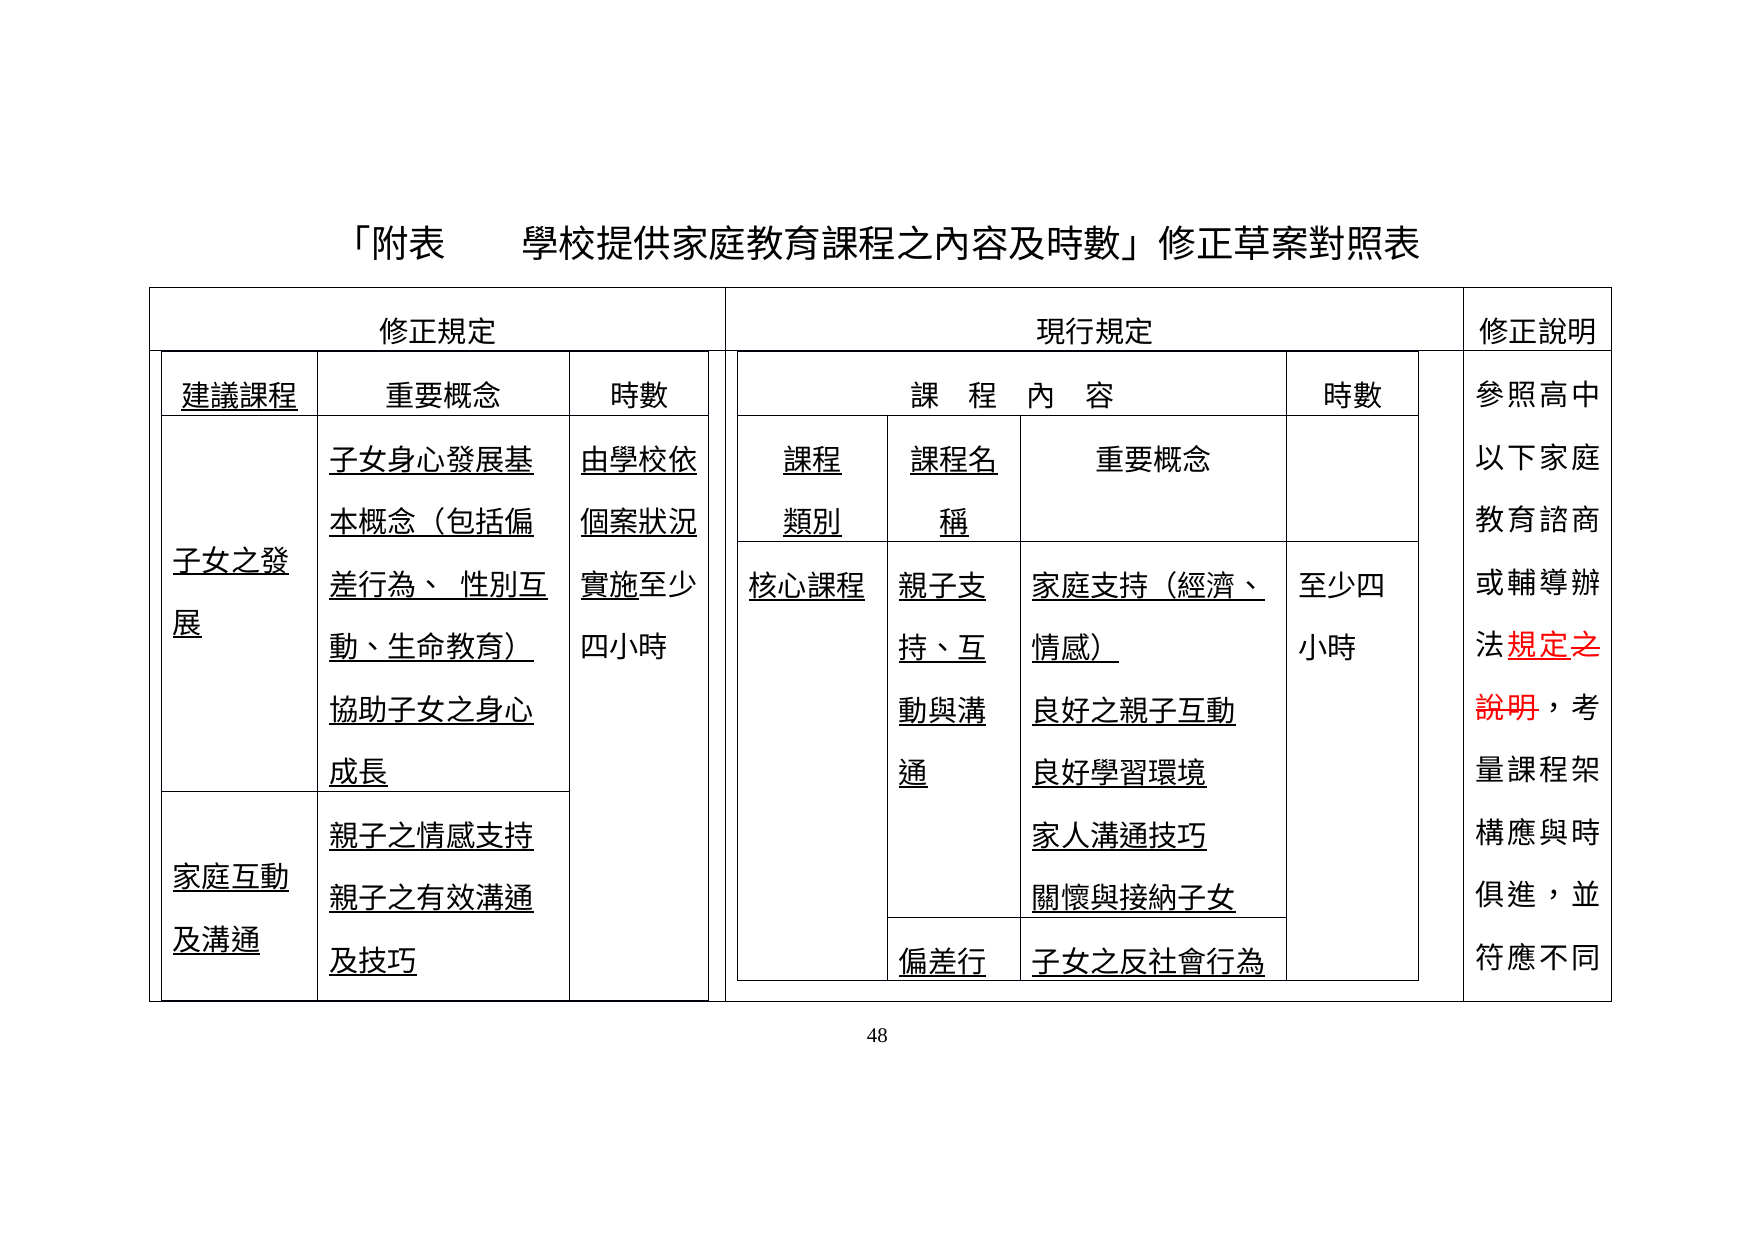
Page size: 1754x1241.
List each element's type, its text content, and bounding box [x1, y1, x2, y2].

table_header 修正規定 [150, 288, 725, 350]
table_cell 核心課程 [738, 542, 887, 980]
table_cell [150, 351, 161, 1001]
table_header 時數 [1287, 352, 1418, 415]
table_cell 子女身心發展基本概念（包括偏差行為、 性別互動、生命教育） 協助子女之身心成長 [318, 416, 569, 791]
table_cell 由學校依個案狀況實施至少四小時 [570, 416, 708, 1000]
table_cell 課程名稱 [888, 416, 1020, 541]
table_header 時數 [570, 352, 708, 415]
table_cell 至少四小時 [1287, 542, 1418, 980]
table_header 重要概念 [318, 352, 569, 415]
table_cell [1287, 416, 1418, 541]
table_cell 重要概念 [1021, 416, 1286, 541]
table_cell 子女之發展 [162, 416, 317, 791]
table_cell 偏差行 [888, 918, 1020, 980]
table_cell 親子之情感支持 親子之有效溝通及技巧 [318, 792, 569, 1000]
table_cell 子女之反社會行為 [1021, 918, 1286, 980]
table_header 課 程 內 容 [738, 352, 1286, 415]
text 「附表 學校提供家庭教育課程之內容及時數」修正草案對照表 [150, 199, 1604, 262]
table_cell 家庭互動及溝通 [162, 792, 317, 1000]
table_header 建議課程 [162, 352, 317, 415]
table_cell 課程 類別 [738, 416, 887, 541]
table_header 修正說明 [1464, 288, 1611, 350]
table_cell 親子支持、互動與溝通 [888, 542, 1020, 917]
table_cell [709, 351, 725, 1001]
table_header 現行規定 [726, 288, 1463, 350]
table_cell 參照高中以下家庭教育諮商或輔導辦法規定之說明，考量課程架構應與時俱進，並符應不同 [1464, 351, 1611, 1001]
table_cell 家庭支持（經濟、情感） 良好之親子互動 良好學習環境 家人溝通技巧 關懷與接納子女 [1021, 542, 1286, 917]
table_cell [726, 351, 1463, 1001]
